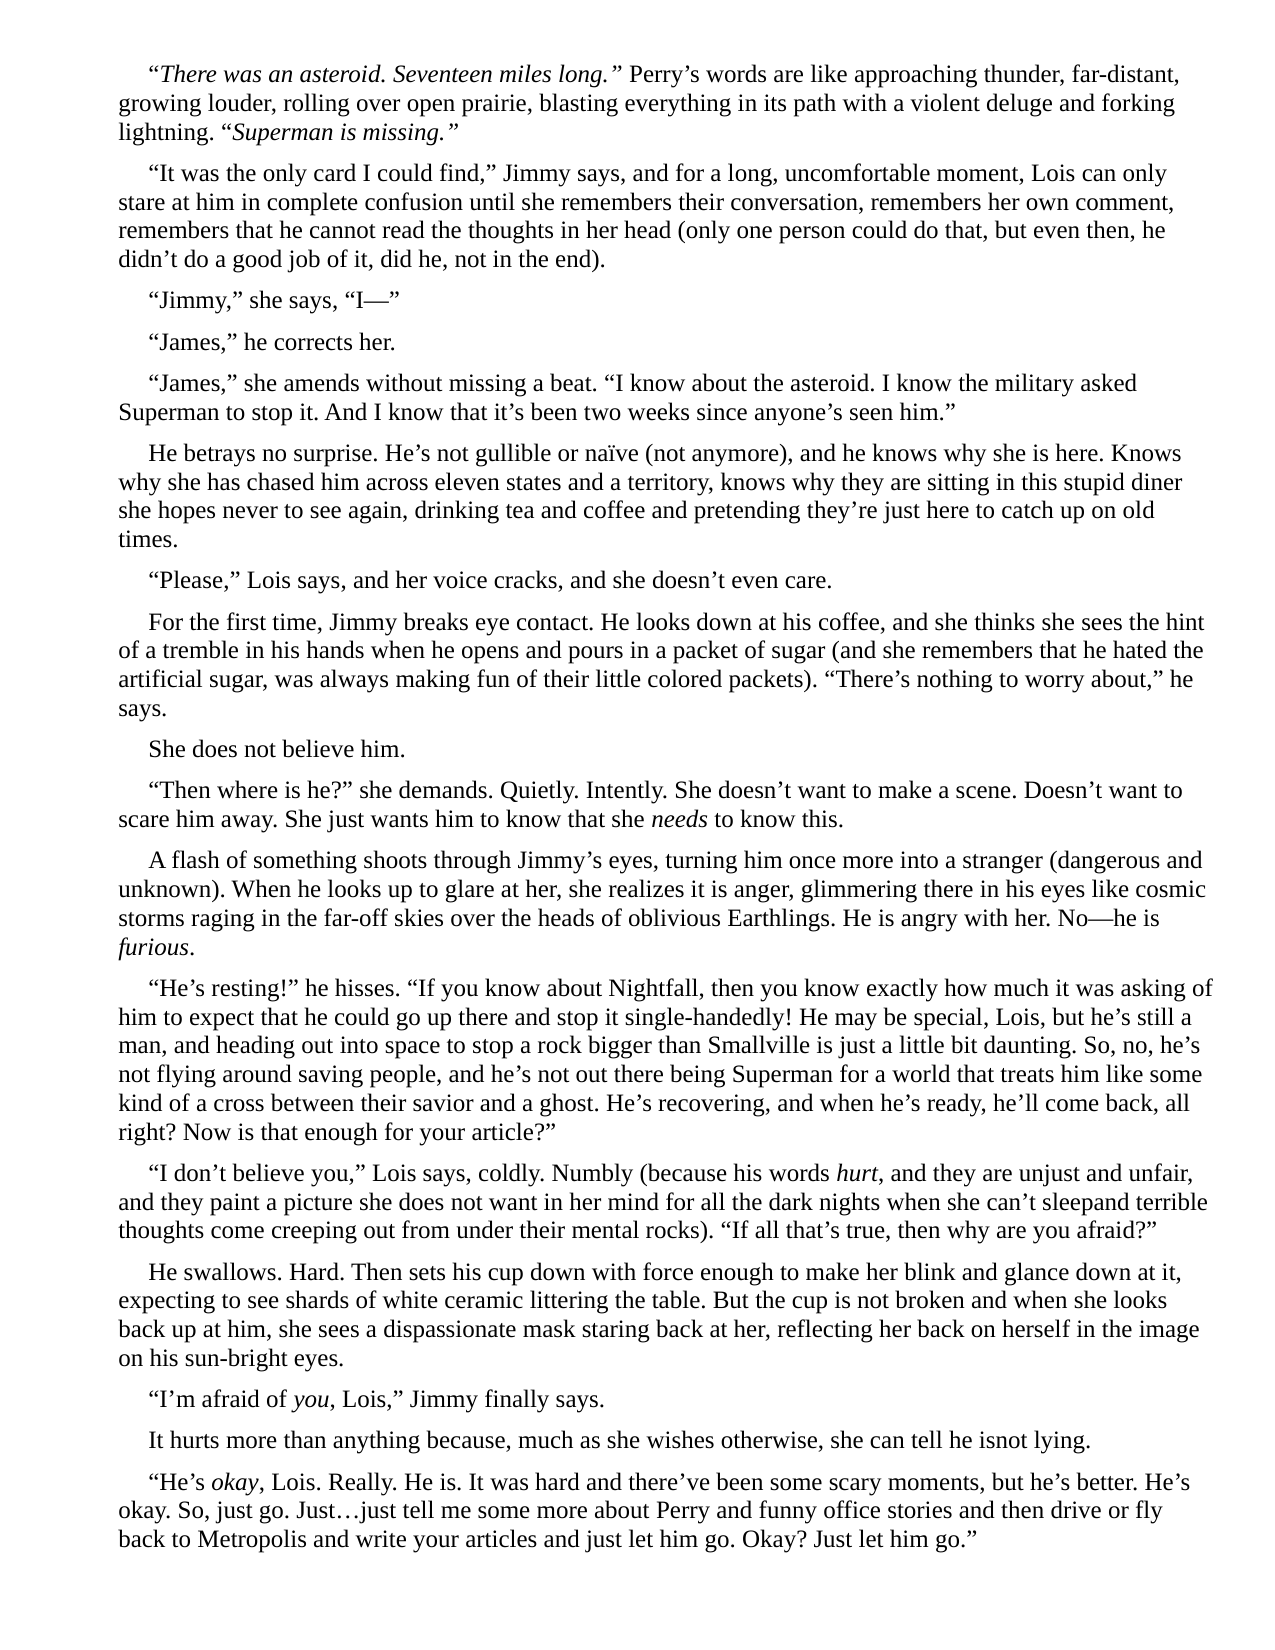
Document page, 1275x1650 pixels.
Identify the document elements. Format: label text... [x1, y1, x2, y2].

text “Please,” Lois says, and her voice cracks, and she doesn’t even care. [118, 565, 1216, 594]
text He swallows. Hard. Then sets his cup down with force enough to make her blink and glance down at it, expecting to see shards of white ceramic littering the table. But the cup is not broken and when she looks back up at him, she sees a dispassionate mask staring back at her, reflecting her back on herself in the image on his sun-bright eyes. [118, 1257, 1216, 1372]
text For the first time, Jimmy breaks eye contact. He looks down at his coffee, and she thinks she sees the hint of a tremble in his hands when he opens and pours in a packet of sugar (and she remembers that he hated the artificial sugar, was always making fun of their little colored packets). “There’s nothing to worry about,” he says. [118, 607, 1216, 722]
text “He’s okay, Lois. Really. He is. It was hard and there’ve been some scary moments, but he’s better. He’s okay. So, just go. Just…just tell me some more about Perry and funny office stories and then drive or fly back to Metropolis and write your articles and just let him go. Okay? Just let him go.” [118, 1467, 1216, 1553]
text He betrays no surprise. He’s not gullible or naïve (not anymore), and he knows why she is here. Knows why she has chased him across eleven states and a territory, knows why they are sitting in this stupid diner she hopes never to see again, drinking tea and coffee and pretending they’re just here to catch up on old times. [118, 438, 1216, 553]
text “There was an asteroid. Seventeen miles long.” Perry’s words are like approaching thunder, far-distant, growing louder, rolling over open prairie, blasting everything in its path with a violent deluge and forking lightning. “Superman is missing.” [118, 59, 1216, 145]
text “It was the only card I could find,” Jimmy says, and for a long, uncomfortable moment, Lois can only stare at him in complete confusion until she remembers their conversation, remembers her own comment, remembers that he cannot read the thoughts in her head (only one person could do that, but even then, he didn’t do a good job of it, did he, not in the end). [118, 158, 1216, 273]
text She does not believe him. [118, 734, 1216, 763]
text It hurts more than anything because, much as she wishes otherwise, she can tell he isnot lying. [118, 1425, 1216, 1454]
text “He’s resting!” he hisses. “If you know about Nightfall, then you know exactly how much it was asking of him to expect that he could go up there and stop it single-handedly! He may be special, Lois, but he’s still a man, and heading out into space to stop a rock bigger than Smallville is just a little bit daunting. So, no, he’s not flying around saving people, and he’s not out there being Superman for a world that treats him like some kind of a cross between their savior and a ghost. He’s recovering, and when he’s ready, he’ll come back, all right? Now is that enough for your article?” [118, 973, 1216, 1145]
text A flash of something shoots through Jimmy’s eyes, turning him once more into a stranger (dangerous and unknown). When he looks up to glare at her, she realizes it is anger, glimmering there in his eyes like cosmic storms raging in the far-off skies over the heads of oblivious Earthlings. He is angry with her. No—he is furious. [118, 845, 1216, 960]
text “James,” she amends without missing a beat. “I know about the asteroid. I know the military asked Superman to stop it. And I know that it’s been two weeks since anyone’s seen him.” [118, 368, 1216, 425]
text “Then where is he?” she demands. Quietly. Intently. She doesn’t want to make a scene. Doesn’t want to scare him away. She just wants him to know that she needs to know this. [118, 775, 1216, 833]
text “I don’t believe you,” Lois says, coldly. Numbly (because his words hurt, and they are unjust and unfair, and they paint a picture she does not want in her mind for all the dark nights when she can’t sleepand terrible thoughts come creeping out from under their mental rocks). “If all that’s true, then why are you afraid?” [118, 1158, 1216, 1244]
text “Jimmy,” she says, “I—” [118, 285, 1216, 314]
text “I’m afraid of you, Lois,” Jimmy finally says. [118, 1384, 1216, 1413]
text “James,” he corrects her. [118, 327, 1216, 355]
